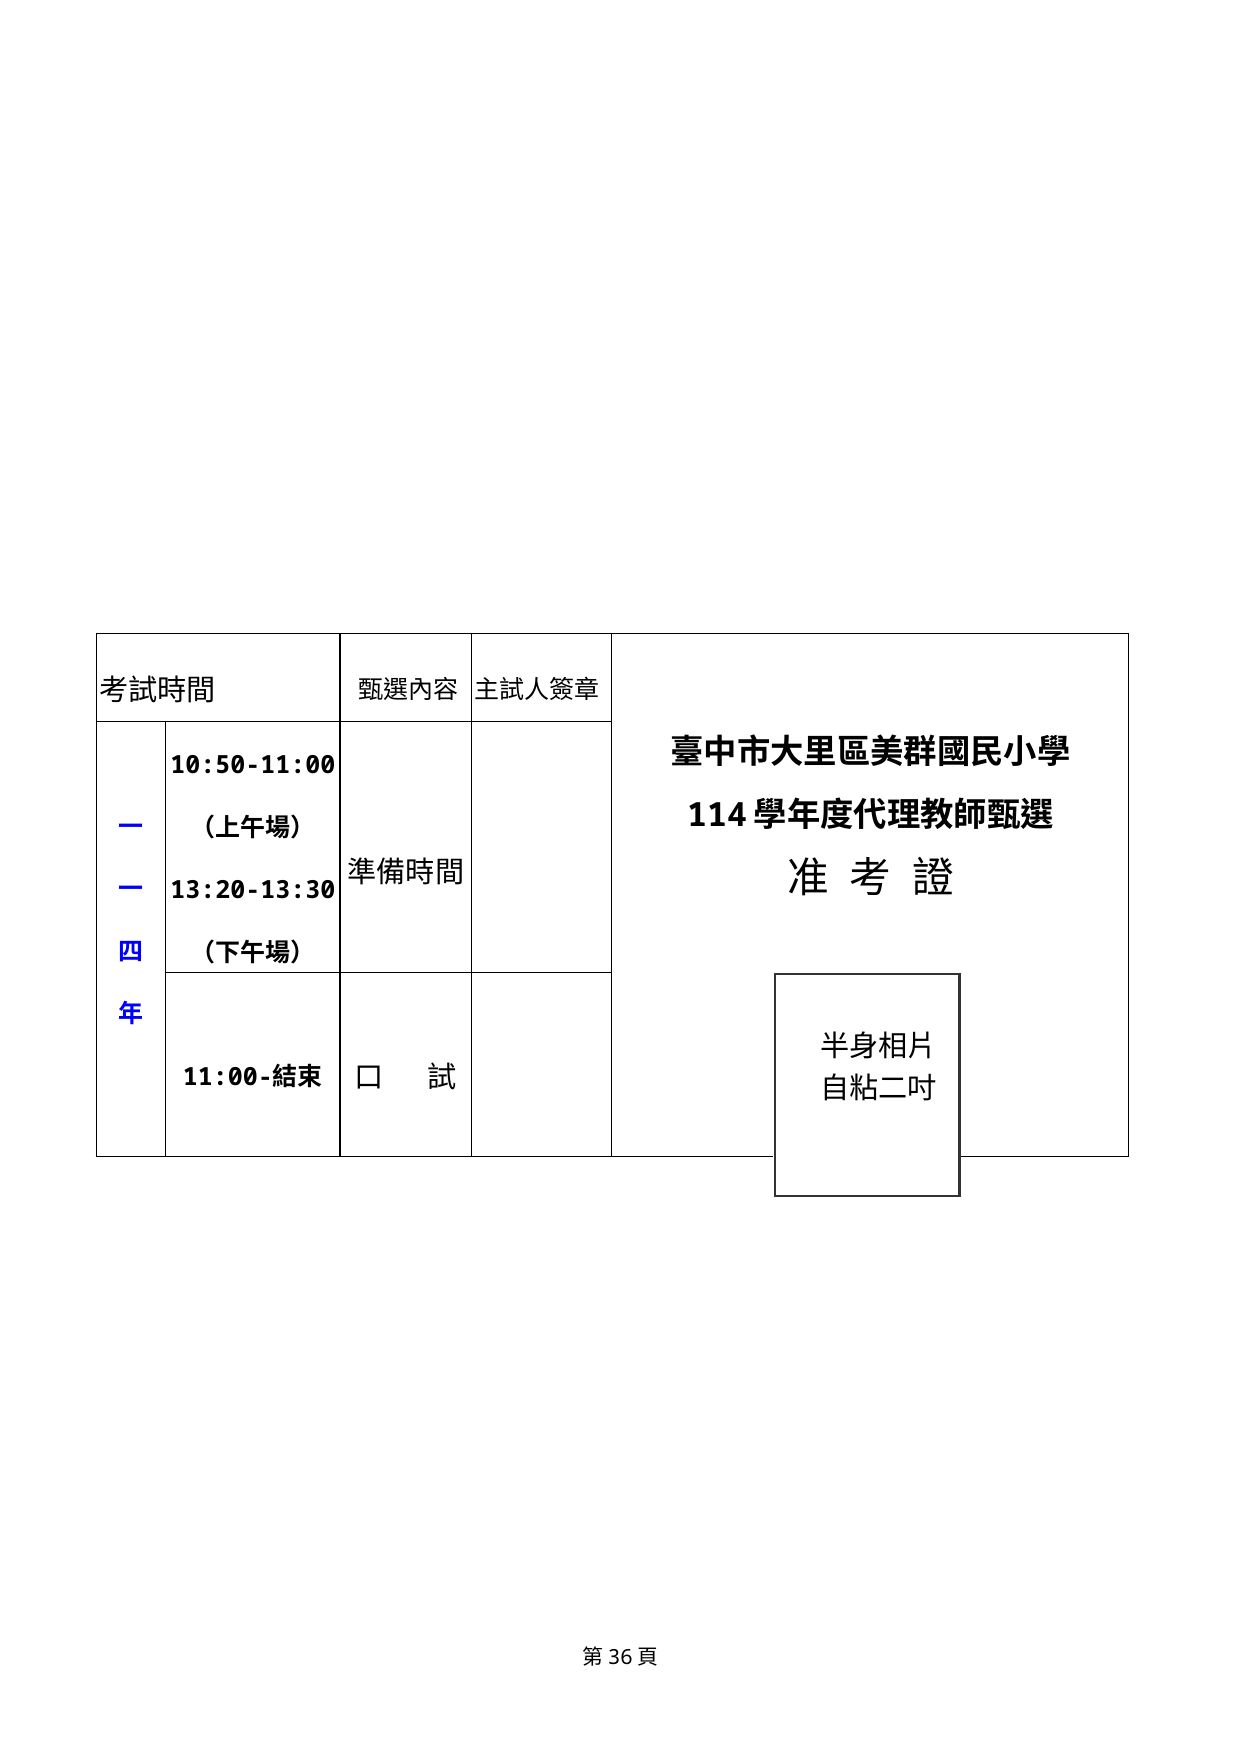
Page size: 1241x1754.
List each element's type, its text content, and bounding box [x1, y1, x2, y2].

table_header 考試時間 [97, 634, 339, 721]
table_cell [472, 973, 611, 1156]
table_header 甄選內容 [341, 634, 471, 721]
table_cell 口 試 [341, 973, 471, 1156]
table_header 臺中市大里區美群國民小學 114學年度代理教師甄選 准 考 證 准考證號碼： 姓 名： 甄選類別： □國小普通班(科任實缺) 次別：□第1次招考 □第2次招考 □第3次招考 □第4次招考 □第5次招考 [612, 634, 1128, 1156]
table_header 主試人簽章 [472, 634, 611, 721]
table_header 臺中市大里區美群國民小學 114學年度代理教師甄選 准 考 證 准考證號碼： 姓 名： 甄選類別： □國小普通班(科任實缺) 次別：□第1次招考 □第2次招考 □第3次招考 □第4次招考 □第5次招考 [776, 975, 958, 1195]
table_cell 準備時間 [341, 722, 471, 972]
table_cell [472, 722, 611, 972]
table_cell 10:50-11:00 （上午場） 13:20-13:30 （下午場） [166, 722, 339, 972]
table_cell 一 一 四 年 月 日 （ ） [97, 722, 165, 1156]
table_cell 11:00-結束 [166, 973, 339, 1156]
